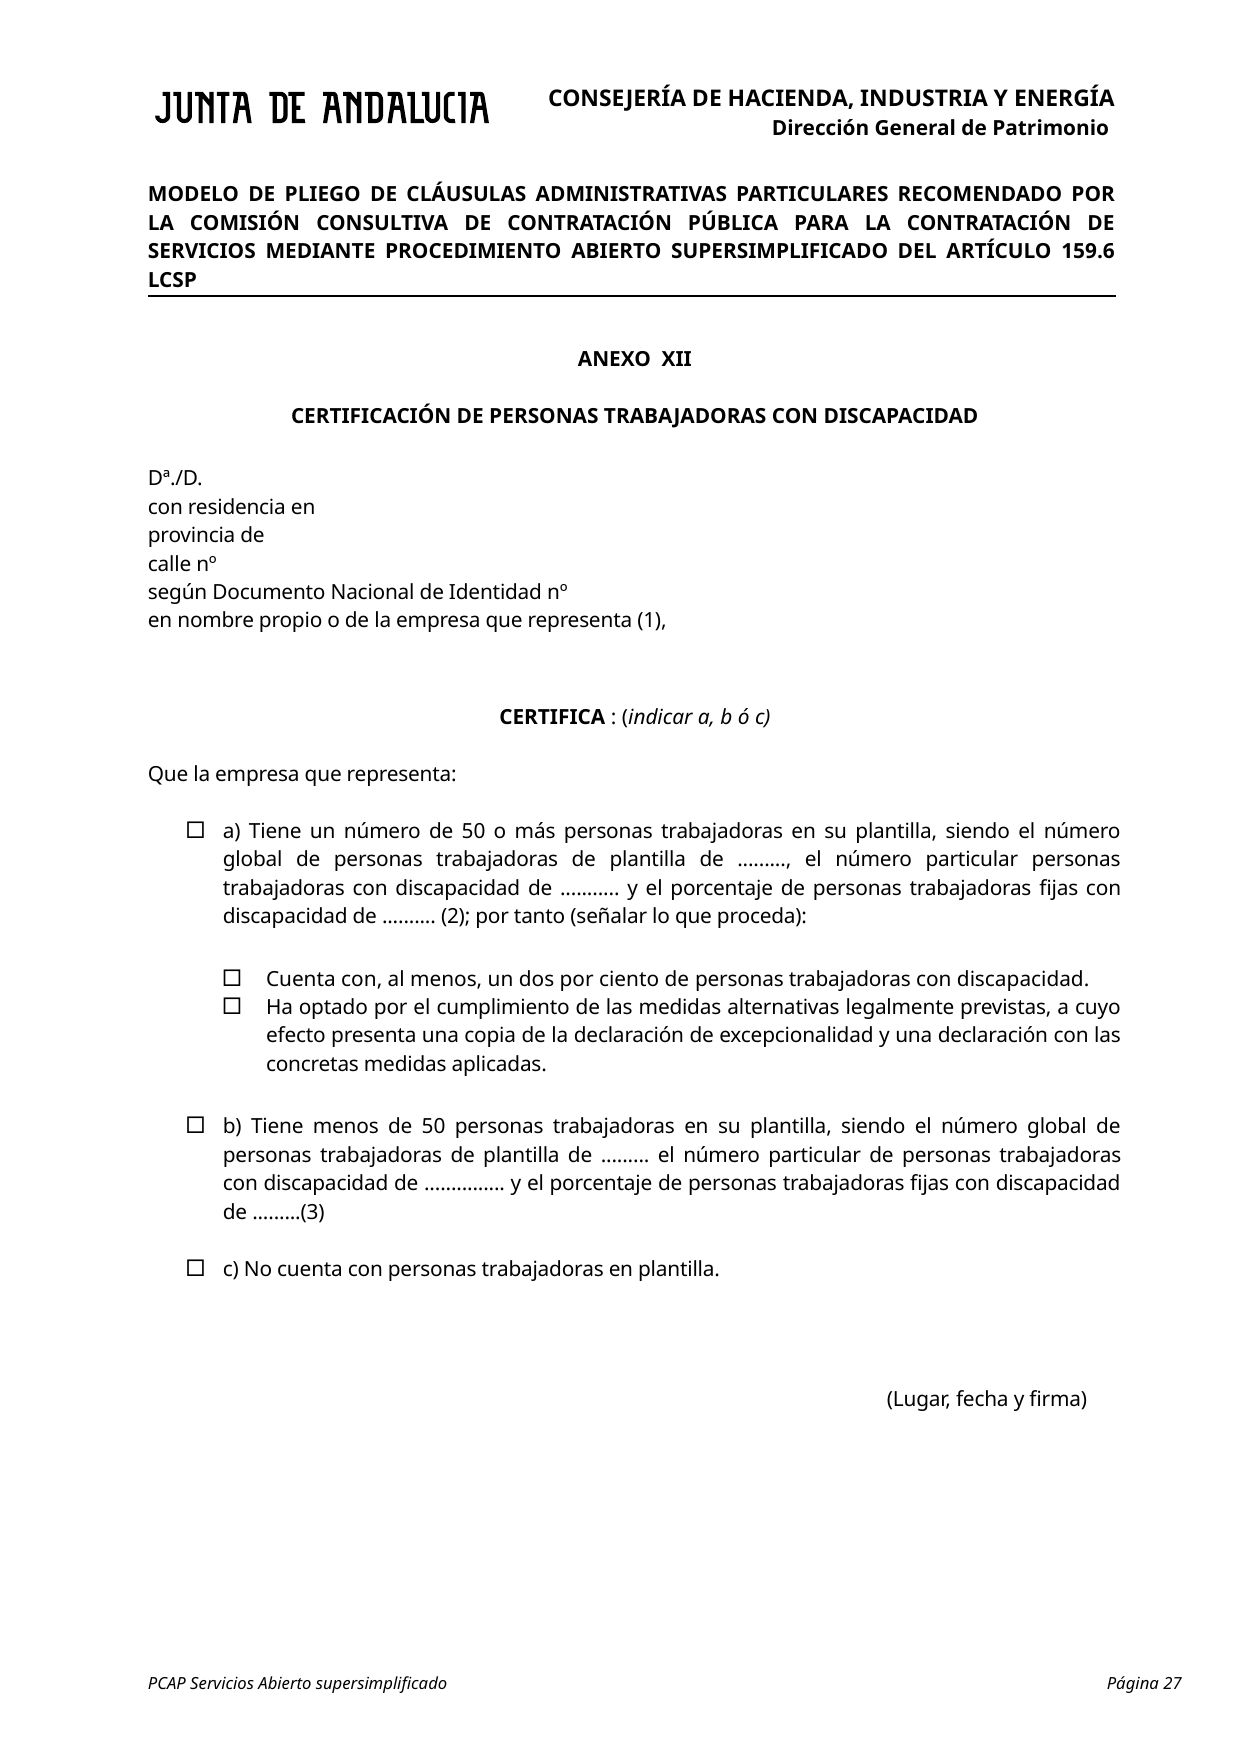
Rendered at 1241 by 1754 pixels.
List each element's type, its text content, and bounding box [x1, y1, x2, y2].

text CERTIFICACIÓN DE PERSONAS TRABAJADORAS CON DISCAPACIDAD [148, 401, 1122, 429]
subtitle ANEXO XII [148, 344, 1122, 372]
list a) Tiene un número de 50 o más personas trabajadoras en su plantilla, siendo el número global de personas trabajadoras de plantilla de ........., el número particular personas trabajadoras con discapacidad de ........... y el porcentaje de personas trabajadoras fijas con discapacidad de .......... (2); por tanto (señalar lo que proceda): [185, 816, 1122, 929]
text con residencia en [148, 492, 1196, 520]
list Ha optado por el cumplimiento de las medidas alternativas legalmente previstas, a cuyo efecto presenta una copia de la declaración de excepcionalidad y una declaración con las concretas medidas aplicadas. [222, 992, 1122, 1077]
text CERTIFICA : (indicar a, b ó c) [148, 702, 1122, 731]
text provincia de [148, 520, 1196, 549]
text calle nº [148, 549, 1196, 577]
text Dª./D. [148, 463, 1196, 492]
text según Documento Nacional de Identidad nº [148, 577, 1196, 606]
list c) No cuenta con personas trabajadoras en plantilla. [185, 1254, 1122, 1282]
list Cuenta con, al menos, un dos por ciento de personas trabajadoras con discapacidad. [222, 964, 1122, 992]
text MODELO DE PLIEGO DE CLÁUSULAS ADMINISTRATIVAS PARTICULARES RECOMENDADO POR LA COMISIÓN CONSULTIVA DE CONTRATACIÓN PÚBLICA PARA LA CONTRATACIÓN DE SERVICIOS MEDIANTE PROCEDIMIENTO ABIERTO SUPERSIMPLIFICADO DEL ARTÍCULO 159.6 LCSP [148, 179, 1116, 295]
text Que la empresa que representa: [148, 759, 1122, 787]
text en nombre propio o de la empresa que representa (1), [148, 606, 1196, 634]
text (Lugar, fecha y firma) [813, 1384, 1122, 1413]
list b) Tiene menos de 50 personas trabajadoras en su plantilla, siendo el número global de personas trabajadoras de plantilla de ......... el número particular de personas trabajadoras con discapacidad de ............... y el porcentaje de personas trabajadoras fijas con discapacidad de .........(3) [185, 1111, 1122, 1225]
